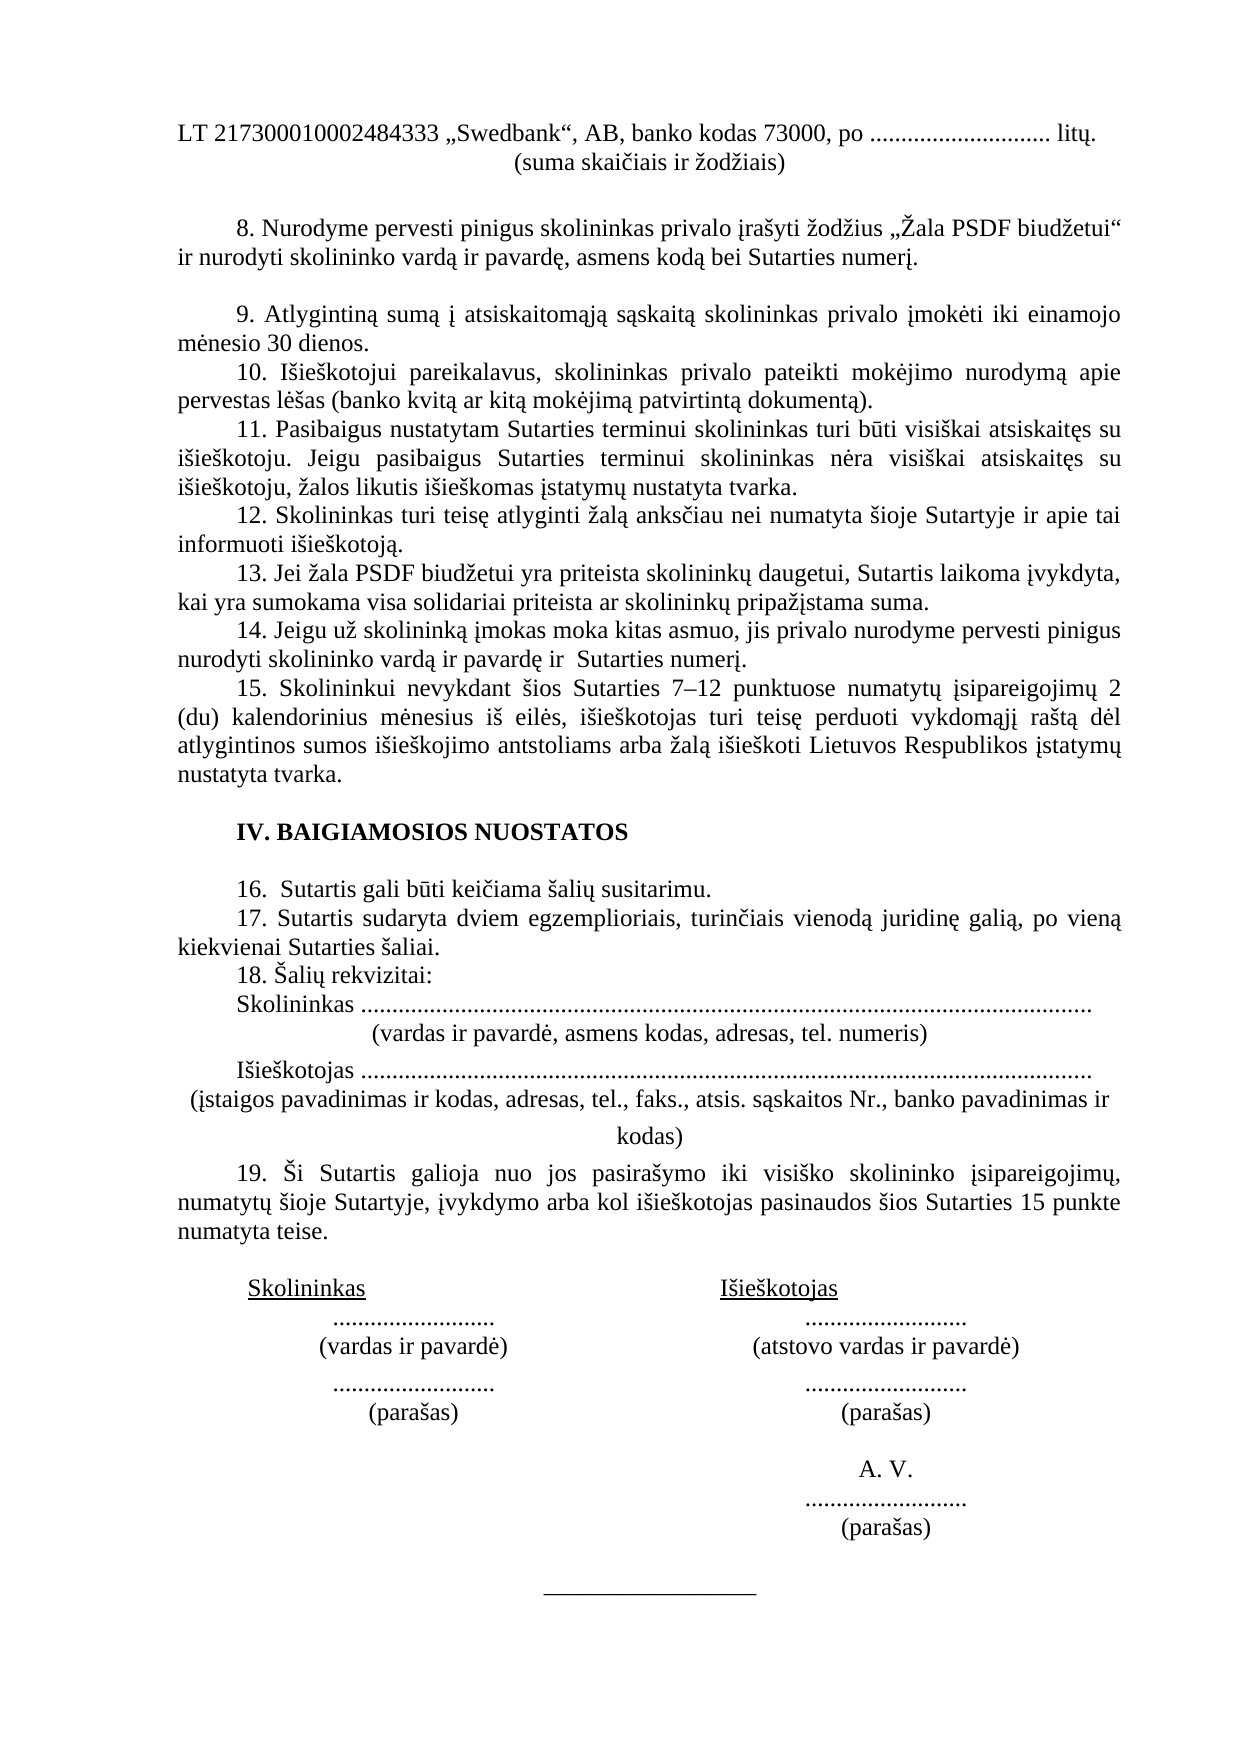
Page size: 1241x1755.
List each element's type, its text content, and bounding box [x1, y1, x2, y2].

text 16. Sutartis gali būti keičiama šalių susitarimu. [177, 874, 1122, 903]
text 15. Skolininkui nevykdant šios Sutarties 7–12 punktuose numatytų įsipareigojimų 2 (du) kalendorinius mėnesius iš eilės, išieškotojas turi teisę perduoti vykdomąjį raštą dėl atlygintinos sumos išieškojimo antstoliams arba žalą išieškoti Lietuvos Respublikos įstatymų nustatyta tvarka. [177, 673, 1122, 788]
text Išieškotojas [177, 1055, 1122, 1084]
text 19. Ši Sutartis galioja nuo jos pasirašymo iki visiško skolininko įsipareigojimų, numatytų šioje Sutartyje, įvykdymo arba kol išieškotojas pasinaudos šios Sutarties 15 punkte numatyta teise. [177, 1158, 1122, 1245]
text Skolininkas [177, 989, 1122, 1018]
text _________________ [177, 1569, 1122, 1598]
text 12. Skolininkas turi teisę atlyginti žalą anksčiau nei numatyta šioje Sutartyje ir apie tai informuoti išieškotoją. [177, 500, 1122, 558]
text 18. Šalių rekvizitai: [177, 960, 1122, 989]
text (vardas ir pavardė, asmens kodas, adresas, tel. numeris) [177, 1018, 1122, 1055]
text 10. Išieškotojui pareikalavus, skolininkas privalo pateikti mokėjimo nurodymą apie pervestas lėšas (banko kvitą ar kitą mokėjimą patvirtintą dokumentą). [177, 357, 1122, 414]
table_header Išieškotojas .......................... (atstovo vardas ir pavardė) .......................... (parašas) A. V. .......................... (parašas) [650, 1274, 1122, 1541]
text 9. Atlygintiną sumą į atsiskaitomąją sąskaitą skolininkas privalo įmokėti iki einamojo mėnesio 30 dienos. [177, 299, 1122, 357]
text (įstaigos pavadinimas ir kodas, adresas, tel., faks., atsis. sąskaitos Nr., banko pavadinimas ir kodas) [177, 1084, 1122, 1158]
text 14. Jeigu už skolininką įmokas moka kitas asmuo, jis privalo nurodyme pervesti pinigus nurodyti skolininko vardą ir pavardę ir Sutarties numerį. [177, 615, 1122, 673]
table_header Skolininkas .......................... (vardas ir pavardė) .......................... (parašas) [177, 1274, 649, 1541]
text 11. Pasibaigus nustatytam Sutarties terminui skolininkas turi būti visiškai atsiskaitęs su išieškotoju. Jeigu pasibaigus Sutarties terminui skolininkas nėra visiškai atsiskaitęs su išieškotoju, žalos likutis išieškomas įstatymų nustatyta tvarka. [177, 414, 1122, 500]
text 17. Sutartis sudaryta dviem egzemplioriais, turinčiais vienodą juridinę galią, po vieną kiekvienai Sutarties šaliai. [177, 903, 1122, 960]
text IV. BAIGIAMOSIOS NUOSTATOS [177, 817, 1122, 845]
text 13. Jei žala PSDF biudžetui yra priteista skolininkų daugetui, Sutartis laikoma įvykdyta, kai yra sumokama visa solidariai priteista ar skolininkų pripažįstama suma. [177, 558, 1122, 615]
text 8. Nurodyme pervesti pinigus skolininkas privalo įrašyti žodžius „Žala PSDF biudžetui“ ir nurodyti skolininko vardą ir pavardę, asmens kodą bei Sutarties numerį. [177, 213, 1122, 270]
text (suma skaičiais ir žodžiais) [177, 147, 1122, 184]
text LT 217300010002484333 „Swedbank“, AB, banko kodas 73000, po ............................. litų. [177, 118, 1122, 147]
